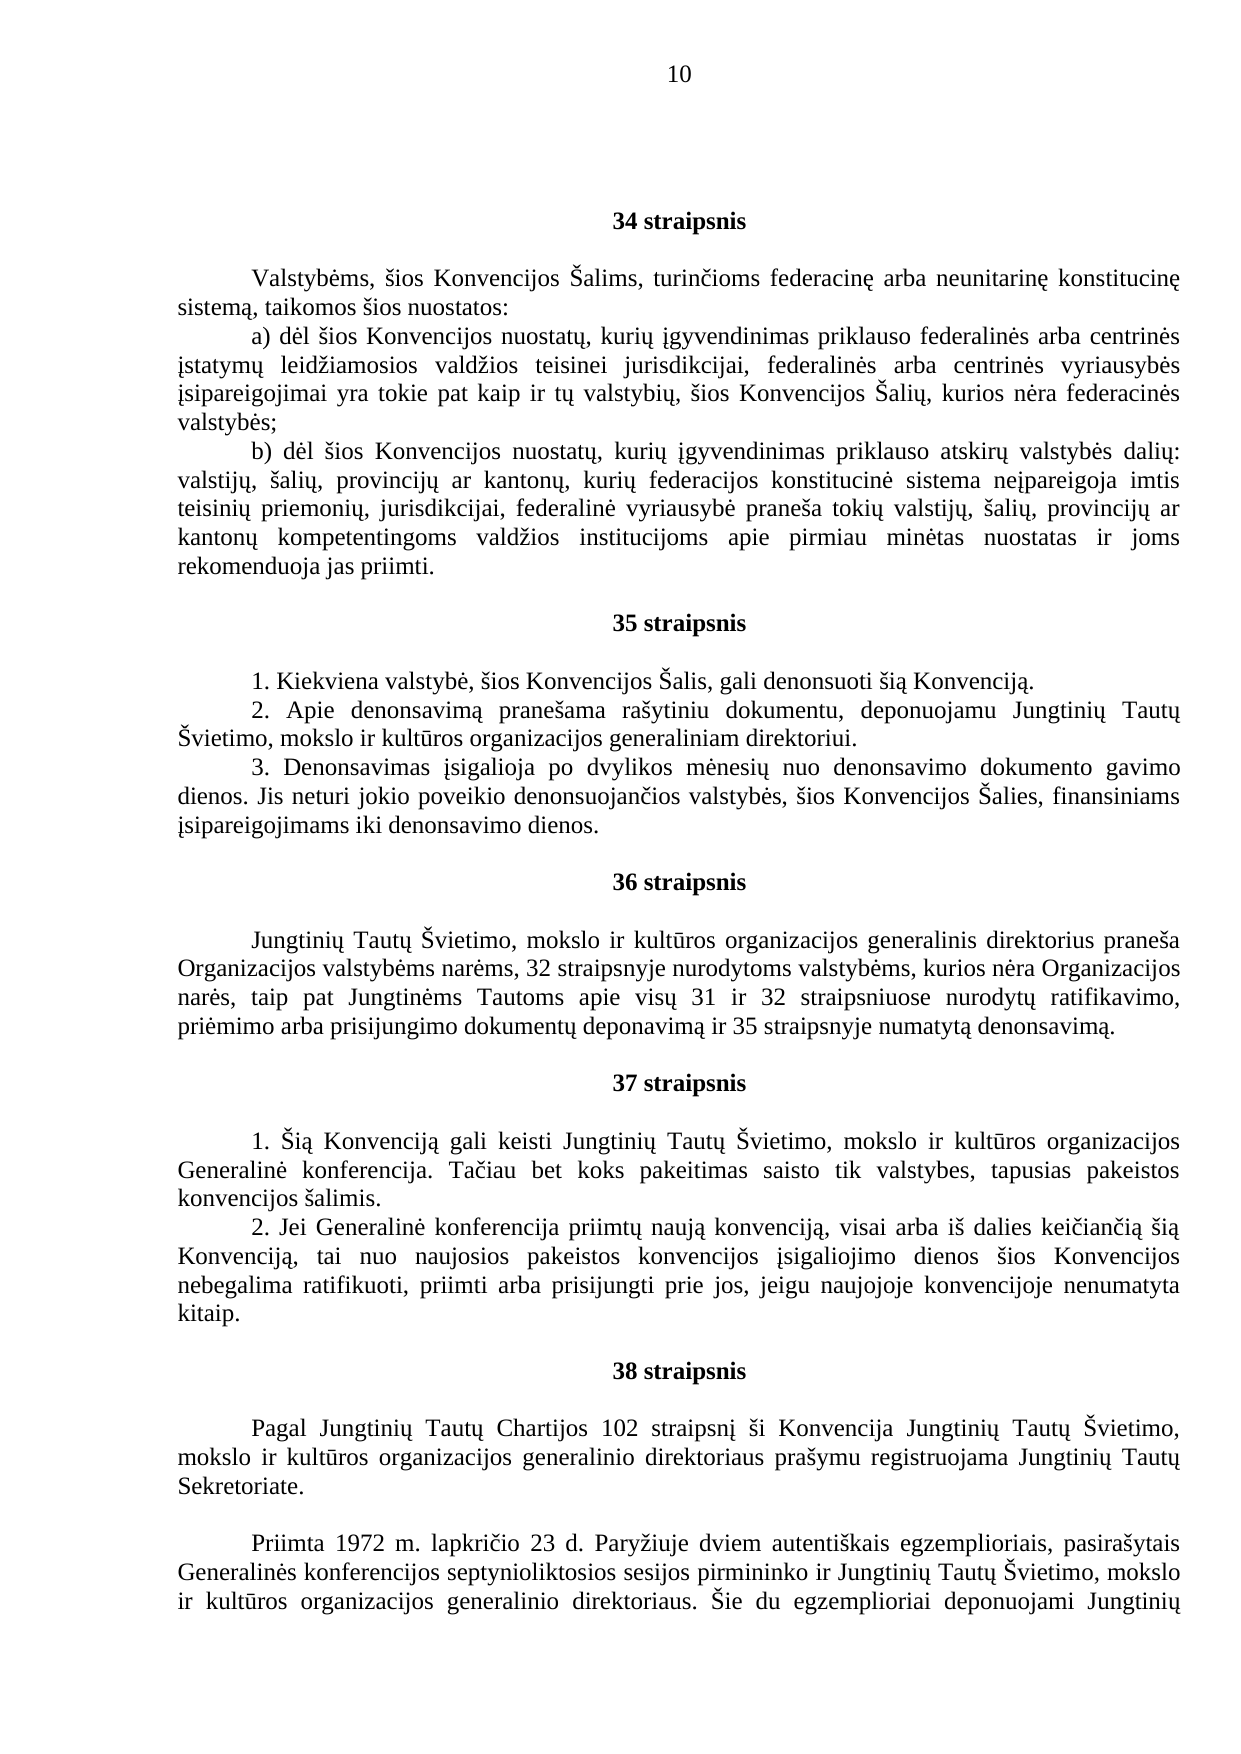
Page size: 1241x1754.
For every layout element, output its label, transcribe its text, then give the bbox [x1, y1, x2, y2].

text a) dėl šios Konvencijos nuostatų, kurių įgyvendinimas priklauso federalinės arba centrinės įstatymų leidžiamosios valdžios teisinei jurisdikcijai, federalinės arba centrinės vyriausybės įsipareigojimai yra tokie pat kaip ir tų valstybių, šios Konvencijos Šalių, kurios nėra federacinės valstybės; [177, 321, 1181, 436]
text Jungtinių Tautų Švietimo, mokslo ir kultūros organizacijos generalinis direktorius praneša Organizacijos valstybėms narėms, 32 straipsnyje nurodytoms valstybėms, kurios nėra Organizacijos narės, taip pat Jungtinėms Tautoms apie visų 31 ir 32 straipsniuose nurodytų ratifikavimo, priėmimo arba prisijungimo dokumentų deponavimą ir 35 straipsnyje numatytą denonsavimą. [177, 925, 1181, 1040]
text 2. Apie denonsavimą pranešama rašytiniu dokumentu, deponuojamu Jungtinių Tautų Švietimo, mokslo ir kultūros organizacijos generaliniam direktoriui. [177, 695, 1181, 752]
text 2. Jei Generalinė konferencija priimtų naują konvenciją, visai arba iš dalies keičiančią šią Konvenciją, tai nuo naujosios pakeistos konvencijos įsigaliojimo dienos šios Konvencijos nebegalima ratifikuoti, priimti arba prisijungti prie jos, jeigu naujojoje konvencijoje nenumatyta kitaip. [177, 1212, 1181, 1327]
text 35 straipsnis [177, 608, 1181, 637]
text Valstybėms, šios Konvencijos Šalims, turinčioms federacinę arba neunitarinę konstitucinę sistemą, taikomos šios nuostatos: [177, 263, 1181, 321]
text Priimta 1972 m. lapkričio 23 d. Paryžiuje dviem autentiškais egzemplioriais, pasirašytais Generalinės konferencijos septynioliktosios sesijos pirmininko ir Jungtinių Tautų Švietimo, mokslo ir kultūros organizacijos generalinio direktoriaus. Šie du egzemplioriai deponuojami Jungtinių [177, 1528, 1181, 1615]
text 38 straipsnis [177, 1356, 1181, 1385]
text 36 straipsnis [177, 867, 1181, 896]
text 1. Kiekviena valstybė, šios Konvencijos Šalis, gali denonsuoti šią Konvenciją. [177, 666, 1181, 695]
text 34 straipsnis [177, 206, 1181, 235]
text Pagal Jungtinių Tautų Chartijos 102 straipsnį ši Konvencija Jungtinių Tautų Švietimo, mokslo ir kultūros organizacijos generalinio direktoriaus prašymu registruojama Jungtinių Tautų Sekretoriate. [177, 1413, 1181, 1500]
text 1. Šią Konvenciją gali keisti Jungtinių Tautų Švietimo, mokslo ir kultūros organizacijos Generalinė konferencija. Tačiau bet koks pakeitimas saisto tik valstybes, tapusias pakeistos konvencijos šalimis. [177, 1126, 1181, 1212]
text 37 straipsnis [177, 1068, 1181, 1097]
text 3. Denonsavimas įsigalioja po dvylikos mėnesių nuo denonsavimo dokumento gavimo dienos. Jis neturi jokio poveikio denonsuojančios valstybės, šios Konvencijos Šalies, finansiniams įsipareigojimams iki denonsavimo dienos. [177, 752, 1181, 838]
text b) dėl šios Konvencijos nuostatų, kurių įgyvendinimas priklauso atskirų valstybės dalių: valstijų, šalių, provincijų ar kantonų, kurių federacijos konstitucinė sistema neįpareigoja imtis teisinių priemonių, jurisdikcijai, federalinė vyriausybė praneša tokių valstijų, šalių, provincijų ar kantonų kompetentingoms valdžios institucijoms apie pirmiau minėtas nuostatas ir joms rekomenduoja jas priimti. [177, 436, 1181, 580]
